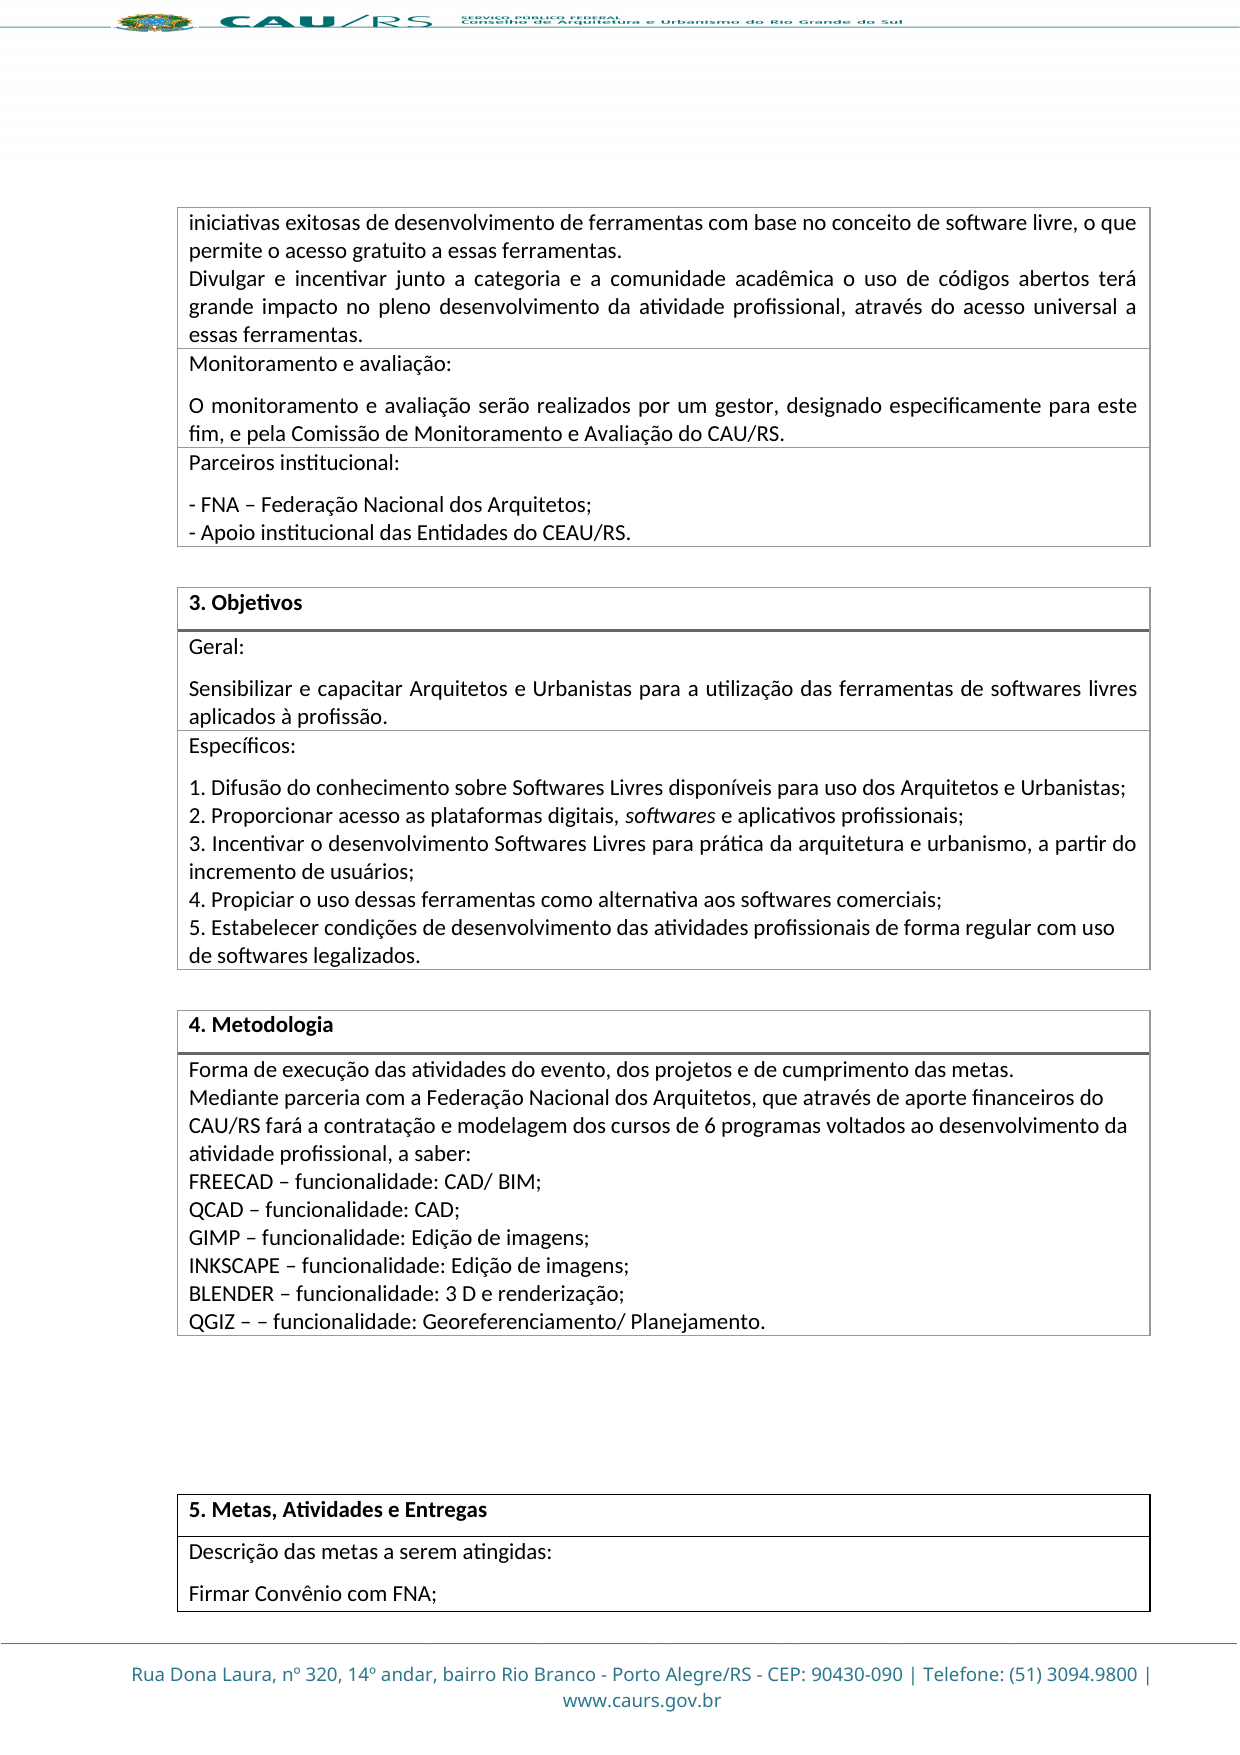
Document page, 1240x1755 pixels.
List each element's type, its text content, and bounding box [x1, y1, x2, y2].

table_cell Geral: Sensibilizar e capacitar Arquitetos e Urbanistas para a utilização das ferramentas de softwares livres aplicados à profissão. [178, 632, 1149, 730]
table_cell Parceiros institucional: - FNA – Federação Nacional dos Arquitetos; - Apoio institucional das Entidades do CEAU/RS. [178, 448, 1149, 546]
table_cell Descrição das metas a serem atingidas: Firmar Convênio com FNA; [178, 1537, 1149, 1611]
table_header 4. Metodologia [178, 1011, 1149, 1052]
table_cell Monitoramento e avaliação: O monitoramento e avaliação serão realizados por um gestor, designado especificamente para este fim, e pela Comissão de Monitoramento e Avaliação do CAU/RS. [178, 349, 1149, 447]
table_header 5. Metas, Atividades e Entregas [178, 1495, 1149, 1536]
table_header 3. Objetivos [178, 588, 1149, 629]
table_cell iniciativas exitosas de desenvolvimento de ferramentas com base no conceito de software livre, o que permite o acesso gratuito a essas ferramentas. Divulgar e incentivar junto a categoria e a comunidade acadêmica o uso de códigos abertos terá grande impacto no pleno desenvolvimento da atividade profissional, através do acesso universal a essas ferramentas. [178, 208, 1149, 348]
table_cell Específicos: 1. Difusão do conhecimento sobre Softwares Livres disponíveis para uso dos Arquitetos e Urbanistas; 2. Proporcionar acesso as plataformas digitais, softwares e aplicativos profissionais; 3. Incentivar o desenvolvimento Softwares Livres para prática da arquitetura e urbanismo, a partir do incremento de usuários; 4. Propiciar o uso dessas ferramentas como alternativa aos softwares comerciais; 5. Estabelecer condições de desenvolvimento das atividades profissionais de forma regular com uso de softwares legalizados. [178, 731, 1149, 969]
table_cell Forma de execução das atividades do evento, dos projetos e de cumprimento das metas. Mediante parceria com a Federação Nacional dos Arquitetos, que através de aporte financeiros do CAU/RS fará a contratação e modelagem dos cursos de 6 programas voltados ao desenvolvimento da atividade profissional, a saber: FREECAD – funcionalidade: CAD/ BIM; QCAD – funcionalidade: CAD; GIMP – funcionalidade: Edição de imagens; INKSCAPE – funcionalidade: Edição de imagens; BLENDER – funcionalidade: 3 D e renderização; QGIZ – – funcionalidade: Georeferenciamento/ Planejamento. [178, 1055, 1149, 1335]
